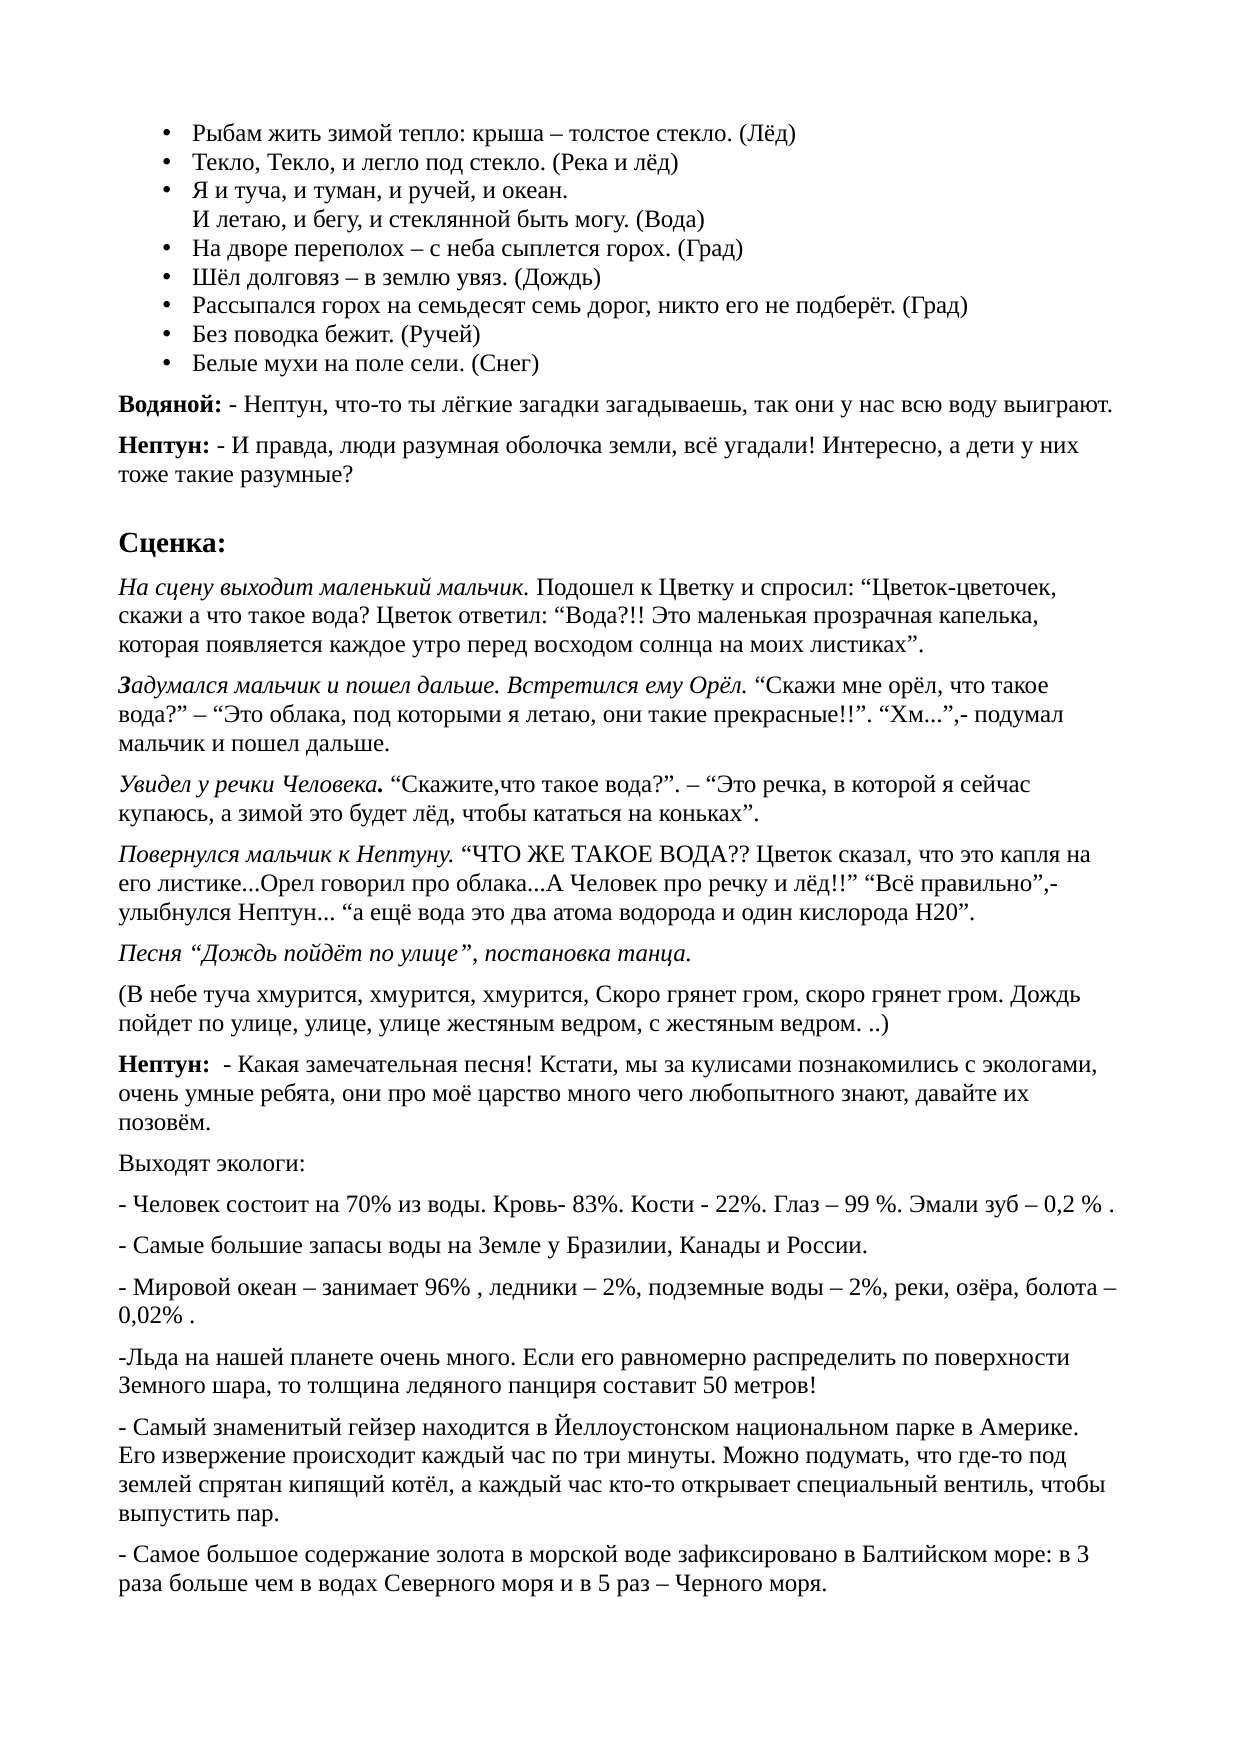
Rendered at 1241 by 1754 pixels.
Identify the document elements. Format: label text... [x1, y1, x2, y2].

list Без поводка бежит. (Ручей) [162, 319, 1122, 348]
list Рыбам жить зимой тепло: крыша – толстое стекло. (Лёд) [162, 118, 1122, 147]
text Выходят экологи: [118, 1148, 1122, 1177]
text - Самый знаменитый гейзер находится в Йеллоустонском национальном парке в Америке. Его извержение происходит каждый час по три минуты. Можно подумать, что где-то под землей спрятан кипящий котёл, а каждый час кто-то открывает специальный вентиль, чтобы выпустить пар. [118, 1412, 1122, 1527]
list Я и туча, и туман, и ручей, и океан. И летаю, и бегу, и стеклянной быть могу. (Вода) [162, 176, 1122, 233]
text Увидел у речки Человека. “Скажите,что такое вода?”. – “Это речка, в которой я сейчас купаюсь, а зимой это будет лёд, чтобы кататься на коньках”. [118, 769, 1122, 827]
text - Человек состоит на 70% из воды. Кровь- 83%. Кости - 22%. Глаз – 99 %. Эмали зуб – 0,2 % . [118, 1189, 1122, 1218]
text На сцену выходит маленький мальчик. Подошел к Цветку и спросил: “Цветок-цветочек, скажи а что такое вода? Цветок ответил: “Вода?!! Это маленькая прозрачная капелька, которая появляется каждое утро перед восходом солнца на моих листиках”. [118, 572, 1122, 658]
text - Самые большие запасы воды на Земле у Бразилии, Канады и России. [118, 1230, 1122, 1259]
list На дворе переполох – с неба сыплется горох. (Град) [162, 233, 1122, 262]
text Нептун: - И правда, люди разумная оболочка земли, всё угадали! Интересно, а дети у них тоже такие разумные? [118, 431, 1122, 488]
list Рассыпался горох на семьдесят семь дорог, никто его не подберёт. (Град) [162, 291, 1122, 319]
list Шёл долговяз – в землю увяз. (Дождь) [162, 262, 1122, 291]
text Повернулся мальчик к Нептуну. “ЧТО ЖЕ ТАКОЕ ВОДА?? Цветок сказал, что это капля на его листике...Орел говорил про облака...А Человек про речку и лёд!!” “Всё правильно”,- улыбнулся Нептун... “а ещё вода это два атома водорода и один кислорода Н20”. [118, 839, 1122, 925]
text Задумался мальчик и пошел дальше. Встретился ему Орёл. “Скажи мне орёл, что такое вода?” – “Это облака, под которыми я летаю, они такие прекрасные!!”. “Хм...”,- подумал мальчик и пошел дальше. [118, 670, 1122, 757]
text - Мировой океан – занимает 96% , ледники – 2%, подземные воды – 2%, реки, озёра, болота – 0,02% . [118, 1272, 1122, 1329]
list Белые мухи на поле сели. (Снег) [162, 348, 1122, 377]
subtitle Сценка: [118, 526, 1122, 559]
text -Льда на нашей планете очень много. Если его равномерно распределить по поверхности Земного шара, то толщина ледяного панциря составит 50 метров! [118, 1342, 1122, 1399]
text - Самое большое содержание золота в морской воде зафиксировано в Балтийском море: в 3 раза больше чем в водах Северного моря и в 5 раз – Черного моря. [118, 1539, 1122, 1597]
list Текло, Текло, и легло под стекло. (Река и лёд) [162, 147, 1122, 176]
text (В небе туча хмурится, хмурится, хмурится, Скоро грянет гром, скоро грянет гром. Дождь пойдет по улице, улице, улице жестяным ведром, с жестяным ведром. ..) [118, 979, 1122, 1037]
text Нептун: - Какая замечательная песня! Кстати, мы за кулисами познакомились с экологами, очень умные ребята, они про моё царство много чего любопытного знают, давайте их позовём. [118, 1049, 1122, 1135]
text Водяной: - Нептун, что-то ты лёгкие загадки загадываешь, так они у нас всю воду выиграют. [118, 389, 1122, 418]
text Песня “Дождь пойдёт по улице”, постановка танца. [118, 938, 1122, 967]
